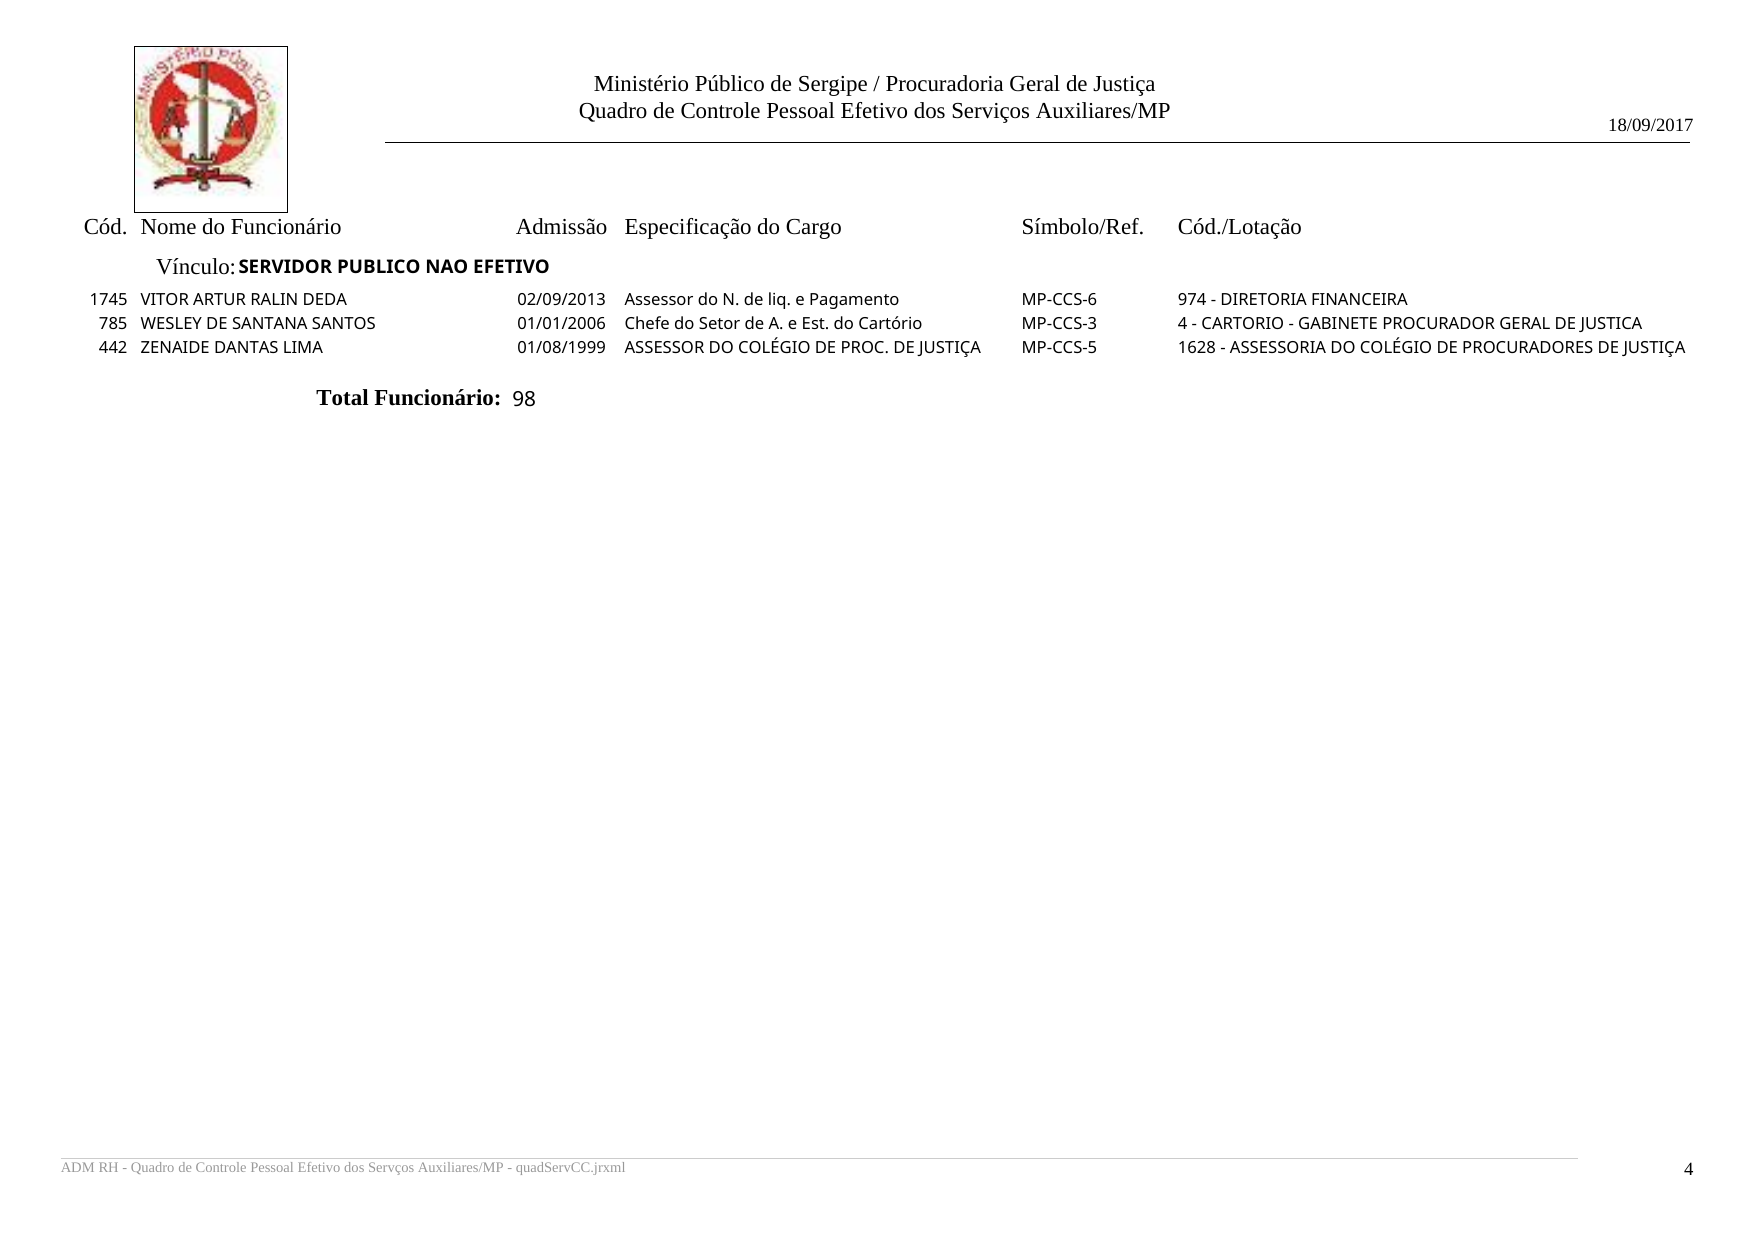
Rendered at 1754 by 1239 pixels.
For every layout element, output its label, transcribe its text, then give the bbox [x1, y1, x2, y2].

table_cell [1696, 288, 1753, 312]
table_cell [1693, 114, 1753, 141]
table_cell Nome do Funcionário [140, 213, 388, 246]
table_cell SERVIDOR PUBLICO NAO EFETIVO [238, 254, 1168, 286]
table_cell 785 [61, 312, 127, 336]
table_cell [618, 288, 624, 312]
table_cell [127, 336, 140, 360]
table_cell [0, 336, 61, 360]
table_cell 18/09/2017 [1484, 114, 1693, 141]
table_cell [0, 312, 61, 336]
table_cell [1696, 360, 1753, 376]
table_cell [0, 376, 1753, 384]
table_cell [355, 70, 369, 114]
table_cell [1696, 312, 1753, 336]
table_cell ZENAIDE DANTAS LIMA [140, 336, 498, 360]
table_cell [355, 46, 1753, 70]
table_cell ASSESSOR DO COLÉGIO DE PROC. DE JUSTIÇA [624, 336, 1021, 360]
table_cell 974 - DIRETORIA FINANCEIRA [1178, 288, 1696, 312]
table_cell [1381, 114, 1484, 141]
table_cell [906, 213, 1021, 246]
table_cell ADM RH - Quadro de Controle Pessoal Efetivo dos Servços Auxiliares/MP - quadServCC.jrxml [61, 1159, 1578, 1185]
table_cell [0, 46, 134, 70]
table_cell 1628 - ASSESSORIA DO COLÉGIO DE PROCURADORES DE JUSTIÇA [1178, 336, 1696, 376]
table_cell [355, 114, 369, 141]
table_cell [127, 213, 140, 246]
table_cell [1693, 1158, 1753, 1185]
table_cell [618, 312, 624, 336]
table_cell 4 - CARTORIO - GABINETE PROCURADOR GERAL DE JUSTICA [1178, 312, 1696, 336]
table_cell 98 [512, 384, 720, 411]
table_cell [720, 384, 1753, 411]
table_cell [0, 213, 61, 246]
table_cell [0, 114, 134, 141]
table_cell Cód. [61, 213, 127, 246]
table_cell Chefe do Setor de A. e Est. do Cartório [624, 312, 1021, 336]
table_cell [1696, 336, 1753, 360]
table_cell [127, 288, 140, 312]
table_cell WESLEY DE SANTANA SANTOS [140, 312, 498, 336]
table_cell VITOR ARTUR RALIN DEDA [140, 288, 498, 312]
table_cell [498, 336, 504, 360]
table_cell 1745 [61, 288, 127, 312]
table_cell [498, 288, 504, 312]
table_cell Total Funcionário: [236, 384, 501, 411]
table_cell 4 [1578, 1158, 1693, 1185]
table_cell Cód./Lotação [1178, 213, 1373, 246]
table_cell MP-CCS-5 [1021, 336, 1174, 360]
table_header [0, 0, 1753, 46]
table_cell [0, 254, 137, 286]
table_cell [0, 70, 134, 114]
table_cell [288, 46, 355, 210]
table_cell [0, 411, 1753, 1158]
table_cell [501, 384, 512, 411]
table_cell MP-CCS-3 [1021, 312, 1174, 336]
table_cell 442 [61, 336, 127, 360]
table_cell [0, 1158, 61, 1185]
table_cell Assessor do N. de liq. e Pagamento [624, 288, 1021, 312]
table_cell 02/09/2013 [505, 288, 618, 312]
table_cell [0, 246, 1753, 253]
table_cell [1373, 213, 1753, 246]
table_cell Ministério Público de Sergipe / Procuradoria Geral de Justiça Quadro de Controle Pessoal Efetivo dos Serviços Auxiliares/MP [369, 70, 1381, 141]
table_cell [0, 144, 134, 210]
table_cell Admissão [505, 213, 618, 246]
table_cell Símbolo/Ref. [1021, 213, 1174, 246]
table_cell [388, 213, 504, 246]
table_cell [1381, 70, 1753, 114]
table_cell Vínculo: [137, 254, 236, 286]
table_cell [618, 213, 624, 246]
table_cell [0, 384, 236, 411]
table_cell Especificação do Cargo [624, 213, 906, 246]
table_cell 01/08/1999 [505, 336, 618, 360]
table_cell [618, 336, 624, 360]
table_cell [1169, 254, 1753, 286]
table_cell MP-CCS-6 [1021, 288, 1174, 312]
table_cell 01/01/2006 [505, 312, 618, 336]
table_cell [127, 312, 140, 336]
table_cell [498, 312, 504, 336]
table_cell [0, 288, 61, 312]
table_cell [0, 360, 1178, 376]
table_cell [355, 144, 1753, 210]
